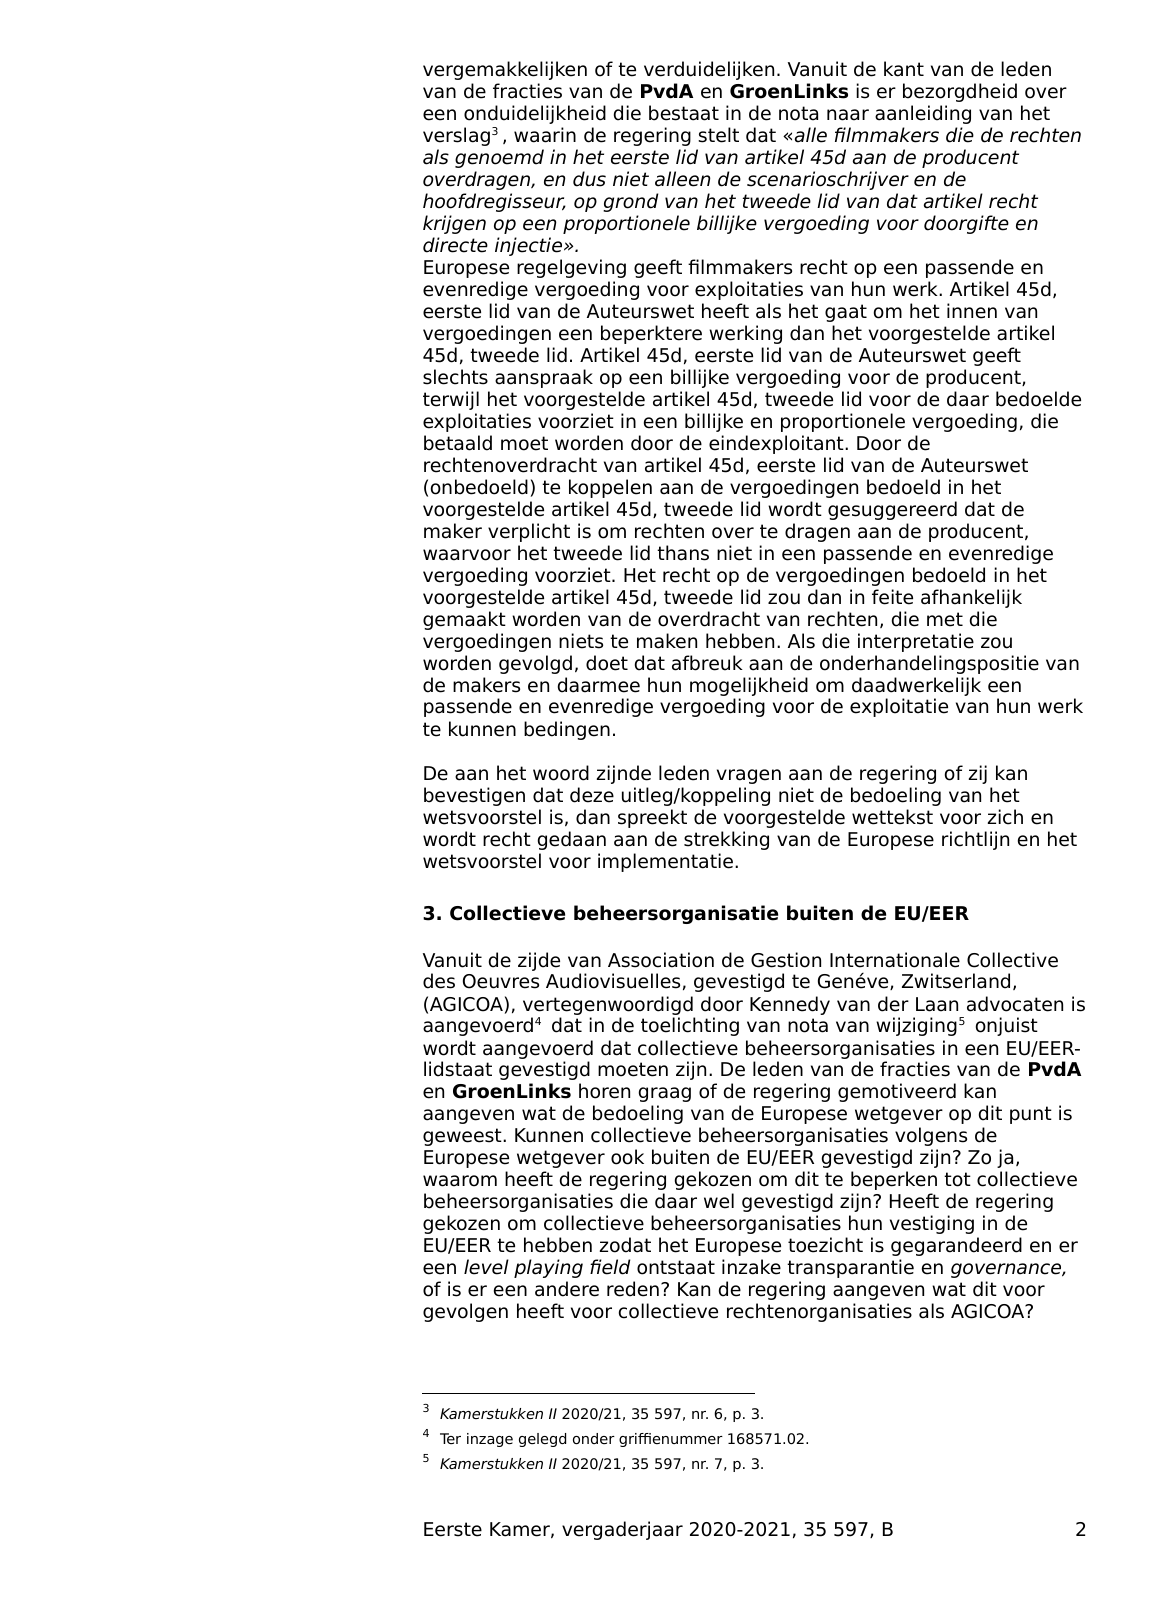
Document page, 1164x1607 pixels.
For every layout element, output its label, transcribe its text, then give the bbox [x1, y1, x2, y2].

text vergemakkelijken of te verduidelijken. Vanuit de kant van de leden van de fracties van de PvdA en GroenLinks is er bezorgdheid over een onduidelijkheid die bestaat in de nota naar aanleiding van het verslag, waarin de regering stelt dat «alle filmmakers die de rechten als genoemd in het eerste lid van artikel 45d aan de producent overdragen, en dus niet alleen de scenarioschrijver en de hoofdregisseur, op grond van het tweede lid van dat artikel recht krijgen op een proportionele billijke vergoeding voor doorgifte en directe injectie». [422, 59, 1087, 257]
text Vanuit de zijde van Association de Gestion Internationale Collective des Oeuvres Audiovisuelles, gevestigd te Genéve, Zwitserland, (AGICOA), vertegenwoordigd door Kennedy van der Laan advocaten is aangevoerd dat in de toelichting van nota van wijziging onjuist wordt aangevoerd dat collectieve beheersorganisaties in een EU/EER-lidstaat gevestigd moeten zijn. De leden van de fracties van de PvdA en GroenLinks horen graag of de regering gemotiveerd kan aangeven wat de bedoeling van de Europese wetgever op dit punt is geweest. Kunnen collectieve beheersorganisaties volgens de Europese wetgever ook buiten de EU/EER gevestigd zijn? Zo ja, waarom heeft de regering gekozen om dit te beperken tot collectieve beheersorganisaties die daar wel gevestigd zijn? Heeft de regering gekozen om collectieve beheersorganisaties hun vestiging in de EU/EER te hebben zodat het Europese toezicht is gegarandeerd en er een level playing field ontstaat inzake transparantie en governance, of is er een andere reden? Kan de regering aangeven wat dit voor gevolgen heeft voor collectieve rechtenorganisaties als AGICOA? [422, 949, 1087, 1323]
text Europese regelgeving geeft filmmakers recht op een passende en evenredige vergoeding voor exploitaties van hun werk. Artikel 45d, eerste lid van de Auteurswet heeft als het gaat om het innen van vergoedingen een beperktere werking dan het voorgestelde artikel 45d, tweede lid. Artikel 45d, eerste lid van de Auteurswet geeft slechts aanspraak op een billijke vergoeding voor de producent, terwijl het voorgestelde artikel 45d, tweede lid voor de daar bedoelde exploitaties voorziet in een billijke en proportionele vergoeding, die betaald moet worden door de eindexploitant. Door de rechtenoverdracht van artikel 45d, eerste lid van de Auteurswet (onbedoeld) te koppelen aan de vergoedingen bedoeld in het voorgestelde artikel 45d, tweede lid wordt gesuggereerd dat de maker verplicht is om rechten over te dragen aan de producent, waarvoor het tweede lid thans niet in een passende en evenredige vergoeding voorziet. Het recht op de vergoedingen bedoeld in het voorgestelde artikel 45d, tweede lid zou dan in feite afhankelijk gemaakt worden van de overdracht van rechten, die met die vergoedingen niets te maken hebben. Als die interpretatie zou worden gevolgd, doet dat afbreuk aan de onderhandelingspositie van de makers en daarmee hun mogelijkheid om daadwerkelijk een passende en evenredige vergoeding voor de exploitatie van hun werk te kunnen bedingen. [422, 257, 1087, 740]
subtitle 3. Collectieve beheersorganisatie buiten de EU/EER [422, 902, 1087, 924]
text Kamerstukken II 2020/21, 35 597, nr. 6, p. 3. [422, 1402, 1087, 1424]
text Ter inzage gelegd onder griffienummer 168571.02. [422, 1427, 1087, 1449]
text De aan het woord zijnde leden vragen aan de regering of zij kan bevestigen dat deze uitleg/koppeling niet de bedoeling van het wetsvoorstel is, dan spreekt de voorgestelde wettekst voor zich en wordt recht gedaan aan de strekking van de Europese richtlijn en het wetsvoorstel voor implementatie. [422, 763, 1087, 872]
text Kamerstukken II 2020/21, 35 597, nr. 7, p. 3. [422, 1452, 1087, 1474]
